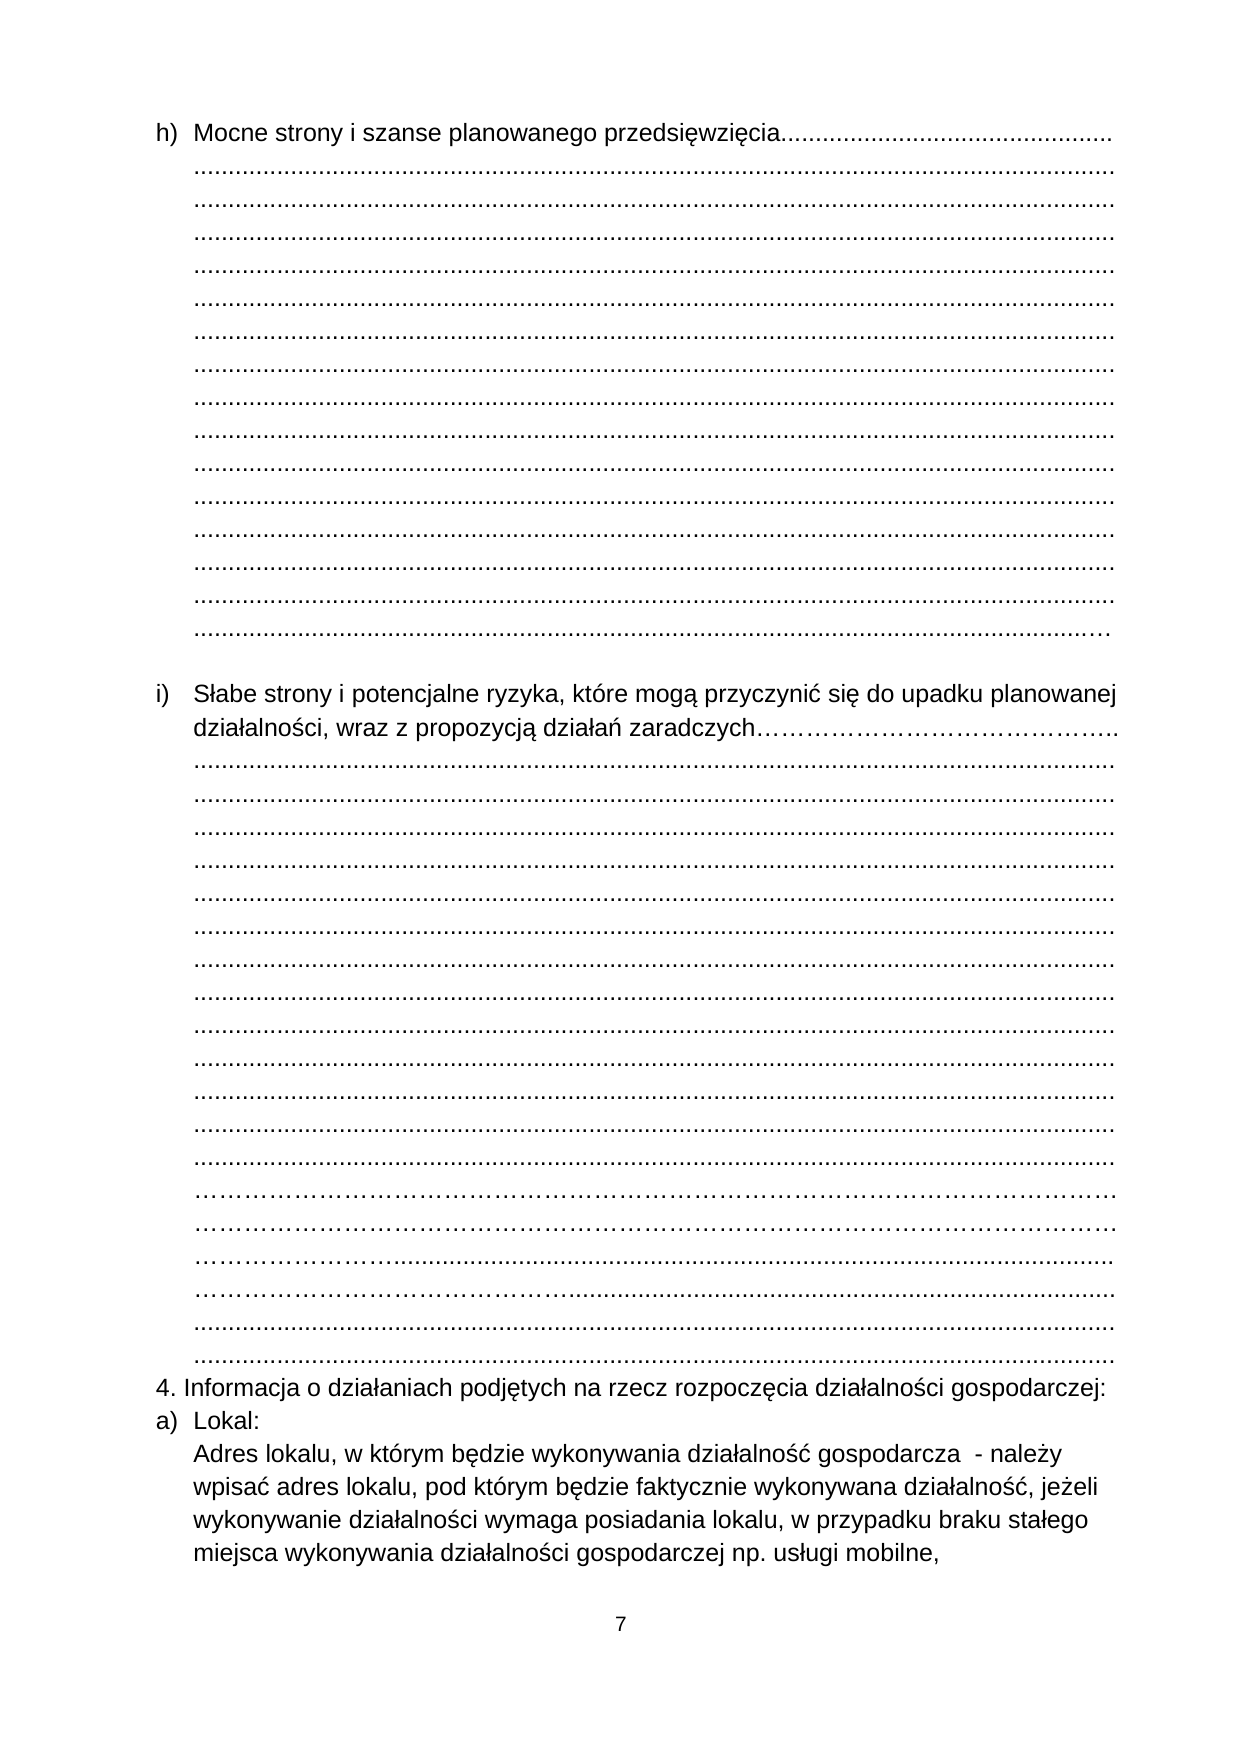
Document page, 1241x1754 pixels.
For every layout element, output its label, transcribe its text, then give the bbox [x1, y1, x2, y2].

list 4. Informacja o działaniach podjętych na rzecz rozpoczęcia działalności gospodarczej: [118, 1373, 1123, 1402]
list .......................................................................................................................................................................................................................................................................................................................................................................................................................................................................................................................................................................................................................................................................................................................................................................................................................................................................................................................................................................................................................................................................................................................................................................................................................................................................................................................................................................................................................................................................................................................................................................................................................................................................................................................................................................................................................................................................................................................................................................................................................................................................… [156, 151, 1123, 642]
list Lokal: Adres lokalu, w którym będzie wykonywania działalność gospodarcza - należy wpisać adres lokalu, pod którym będzie faktycznie wykonywana działalność, jeżeli wykonywanie działalności wymaga posiadania lokalu, w przypadku braku stałego miejsca wykonywania działalności gospodarczej np. usługi mobilne, [156, 1406, 1123, 1567]
list Mocne strony i szanse planowanego przedsięwzięcia................................................ [156, 118, 1123, 147]
list Słabe strony i potencjalne ryzyka, które mogą przyczynić się do upadku planowanej działalności, wraz z propozycją działań zaradczych…………………………………….. [156, 679, 1123, 741]
list .................................................................................................................................................................................................................................................................................................................................................................................................................................................................................................................................................................................................................................................................................................................................................................................................................................................................................................................................................................................................................................................................................................................................................................................................................................................................................................................................................................................................................................................................................................................................................................................................................................................................................................................................................................................................…………………………………………………………………………………………………………………………………………………………………………………………………………………………........................................................................................................………………………………………......................................................................................................................................................................................................................................................................................................................................................... [156, 746, 1123, 1369]
